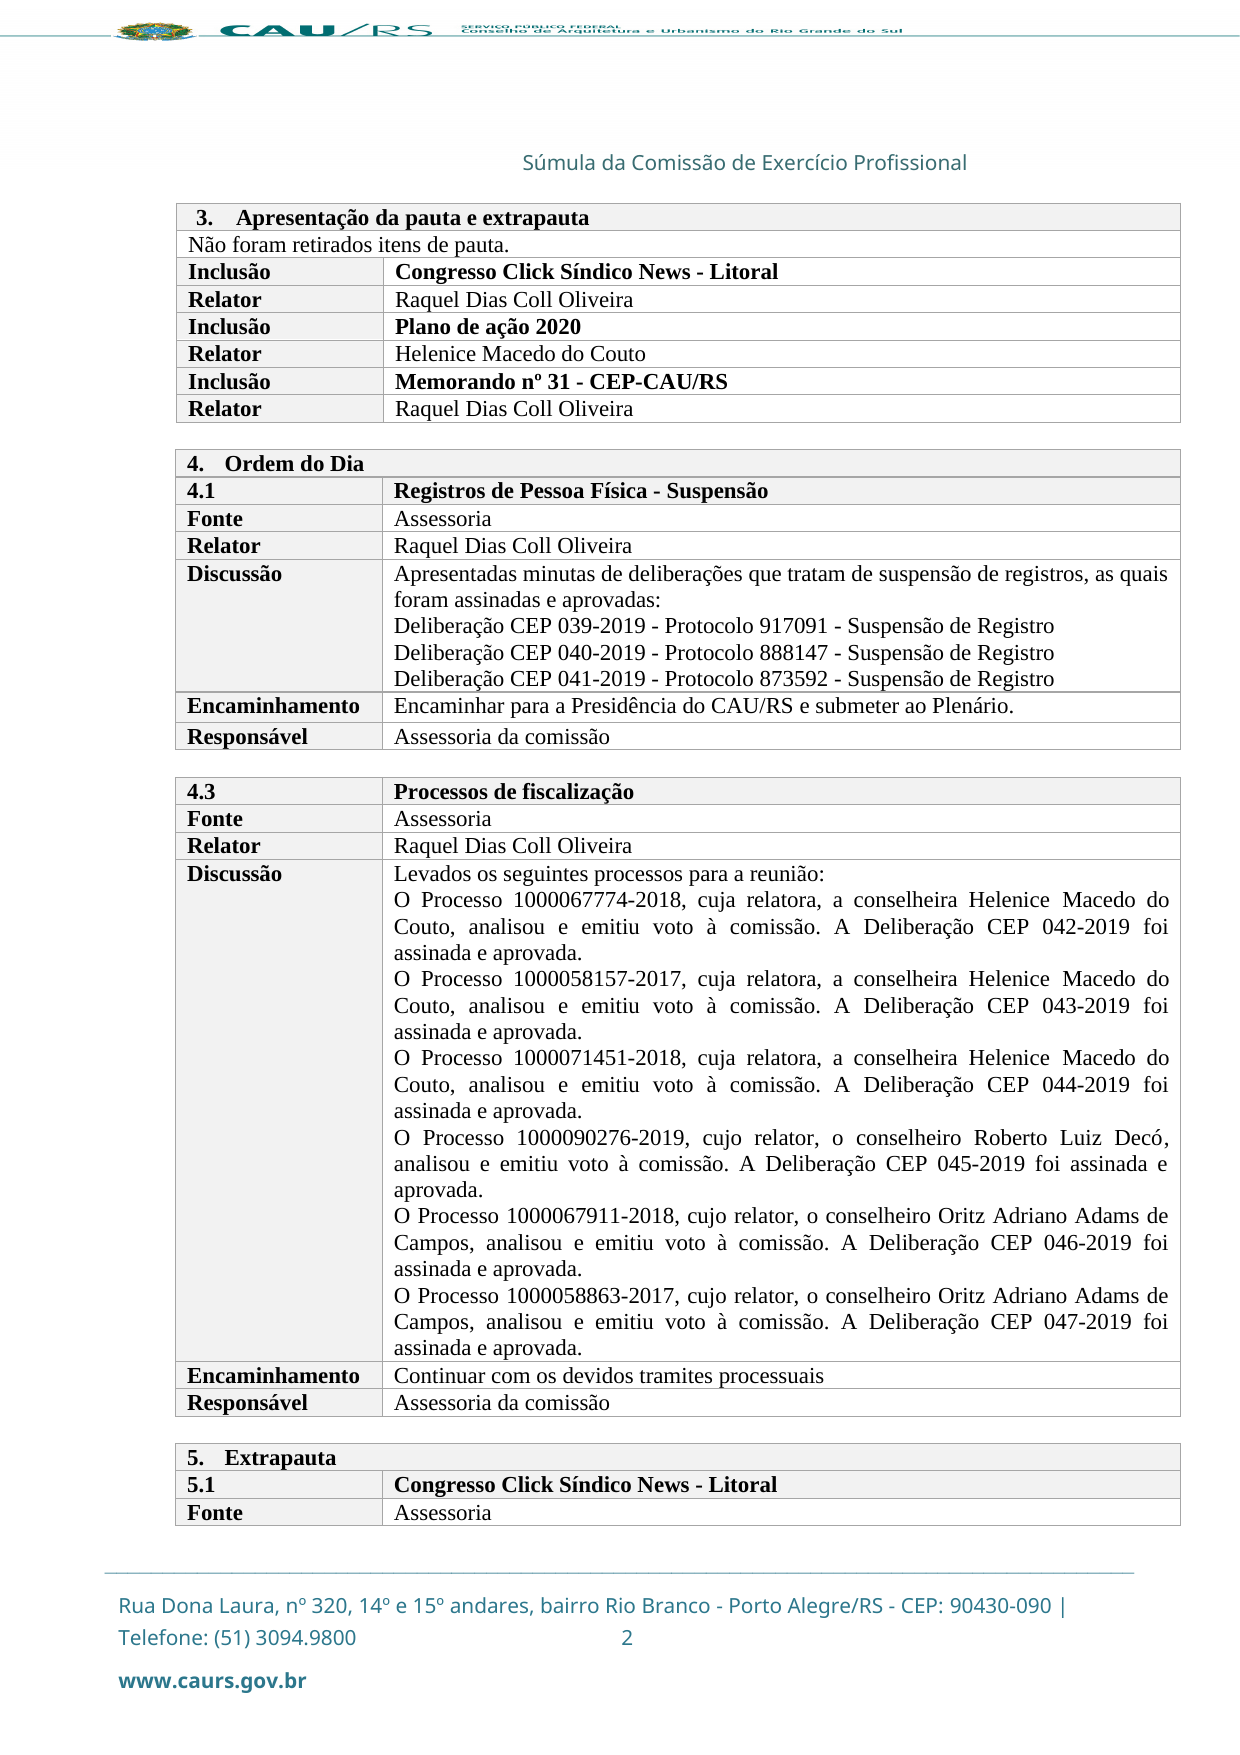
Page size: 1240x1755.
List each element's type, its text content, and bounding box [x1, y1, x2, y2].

table_cell Raquel Dias Coll Oliveira [384, 395, 1180, 422]
table_cell Encaminhamento [176, 1362, 382, 1388]
table_cell Raquel Dias Coll Oliveira [384, 286, 1180, 312]
table_cell Apresentadas minutas de deliberações que tratam de suspensão de registros, as quais foram assinadas e aprovadas: Deliberação CEP 039-2019 - Protocolo 917091 - Suspensão de Registro Deliberação CEP 040-2019 - Protocolo 888147 - Suspensão de Registro Deliberação CEP 041-2019 - Protocolo 873592 - Suspensão de Registro [383, 560, 1180, 691]
table_cell Assessoria da comissão [383, 1389, 1180, 1416]
table_cell Relator [177, 395, 383, 422]
table_cell Não foram retirados itens de pauta. [177, 231, 1180, 257]
table_cell Inclusão [177, 258, 383, 285]
table_cell Processos de fiscalização [383, 778, 1180, 804]
table_cell Extrapauta [176, 1444, 1180, 1470]
table_cell [176, 750, 1181, 777]
table_cell Plano de ação 2020 [384, 313, 1180, 339]
table_cell Assessoria [383, 505, 1180, 531]
table_cell Discussão [176, 860, 382, 1361]
table_cell Encaminhamento [176, 693, 382, 722]
table_cell Levados os seguintes processos para a reunião: O Processo 1000067774-2018, cuja relatora, a conselheira Helenice Macedo do Couto, analisou e emitiu voto à comissão. A Deliberação CEP 042-2019 foi assinada e aprovada. O Processo 1000058157-2017, cuja relatora, a conselheira Helenice Macedo do Couto, analisou e emitiu voto à comissão. A Deliberação CEP 043-2019 foi assinada e aprovada. O Processo 1000071451-2018, cuja relatora, a conselheira Helenice Macedo do Couto, analisou e emitiu voto à comissão. A Deliberação CEP 044-2019 foi assinada e aprovada. O Processo 1000090276-2019, cujo relator, o conselheiro Roberto Luiz Decó, analisou e emitiu voto à comissão. A Deliberação CEP 045-2019 foi assinada e aprovada. O Processo 1000067911-2018, cujo relator, o conselheiro Oritz Adriano Adams de Campos, analisou e emitiu voto à comissão. A Deliberação CEP 046-2019 foi assinada e aprovada. O Processo 1000058863-2017, cujo relator, o conselheiro Oritz Adriano Adams de Campos, analisou e emitiu voto à comissão. A Deliberação CEP 047-2019 foi assinada e aprovada. [383, 860, 1180, 1361]
table_cell Congresso Click Síndico News - Litoral [384, 258, 1180, 285]
table_cell 5.1 [176, 1471, 382, 1498]
table_cell Relator [176, 833, 382, 859]
table_cell Fonte [176, 505, 382, 531]
table_cell Helenice Macedo do Couto [384, 341, 1180, 367]
table_cell Congresso Click Síndico News - Litoral [383, 1471, 1180, 1498]
table_cell [176, 1417, 1181, 1443]
table_header Ordem do Dia [176, 450, 1180, 476]
table_cell 4.1 [176, 478, 382, 504]
table_cell Assessoria da comissão [383, 723, 1180, 749]
table_cell Memorando nº 31 - CEP-CAU/RS [384, 368, 1180, 394]
table_cell Continuar com os devidos tramites processuais [383, 1362, 1180, 1388]
table_cell Responsável [176, 723, 382, 749]
table_cell 4.3 [176, 778, 382, 804]
table_cell Raquel Dias Coll Oliveira [383, 532, 1180, 559]
table_cell Relator [177, 286, 383, 312]
table_cell Encaminhar para a Presidência do CAU/RS e submeter ao Plenário. [383, 693, 1180, 722]
table_cell Assessoria [383, 1499, 1180, 1525]
table_cell Relator [177, 341, 383, 367]
table_cell Fonte [176, 1499, 382, 1525]
table_cell Assessoria [383, 805, 1180, 832]
table_cell Responsável [176, 1389, 382, 1416]
table_cell Raquel Dias Coll Oliveira [383, 833, 1180, 859]
table_cell Registros de Pessoa Física - Suspensão [383, 478, 1180, 504]
table_cell Inclusão [177, 368, 383, 394]
table_cell Discussão [176, 560, 382, 691]
table_cell Inclusão [177, 313, 383, 339]
table_cell Fonte [176, 805, 382, 832]
table_cell Relator [176, 532, 382, 559]
table_header Apresentação da pauta e extrapauta [177, 204, 1180, 230]
